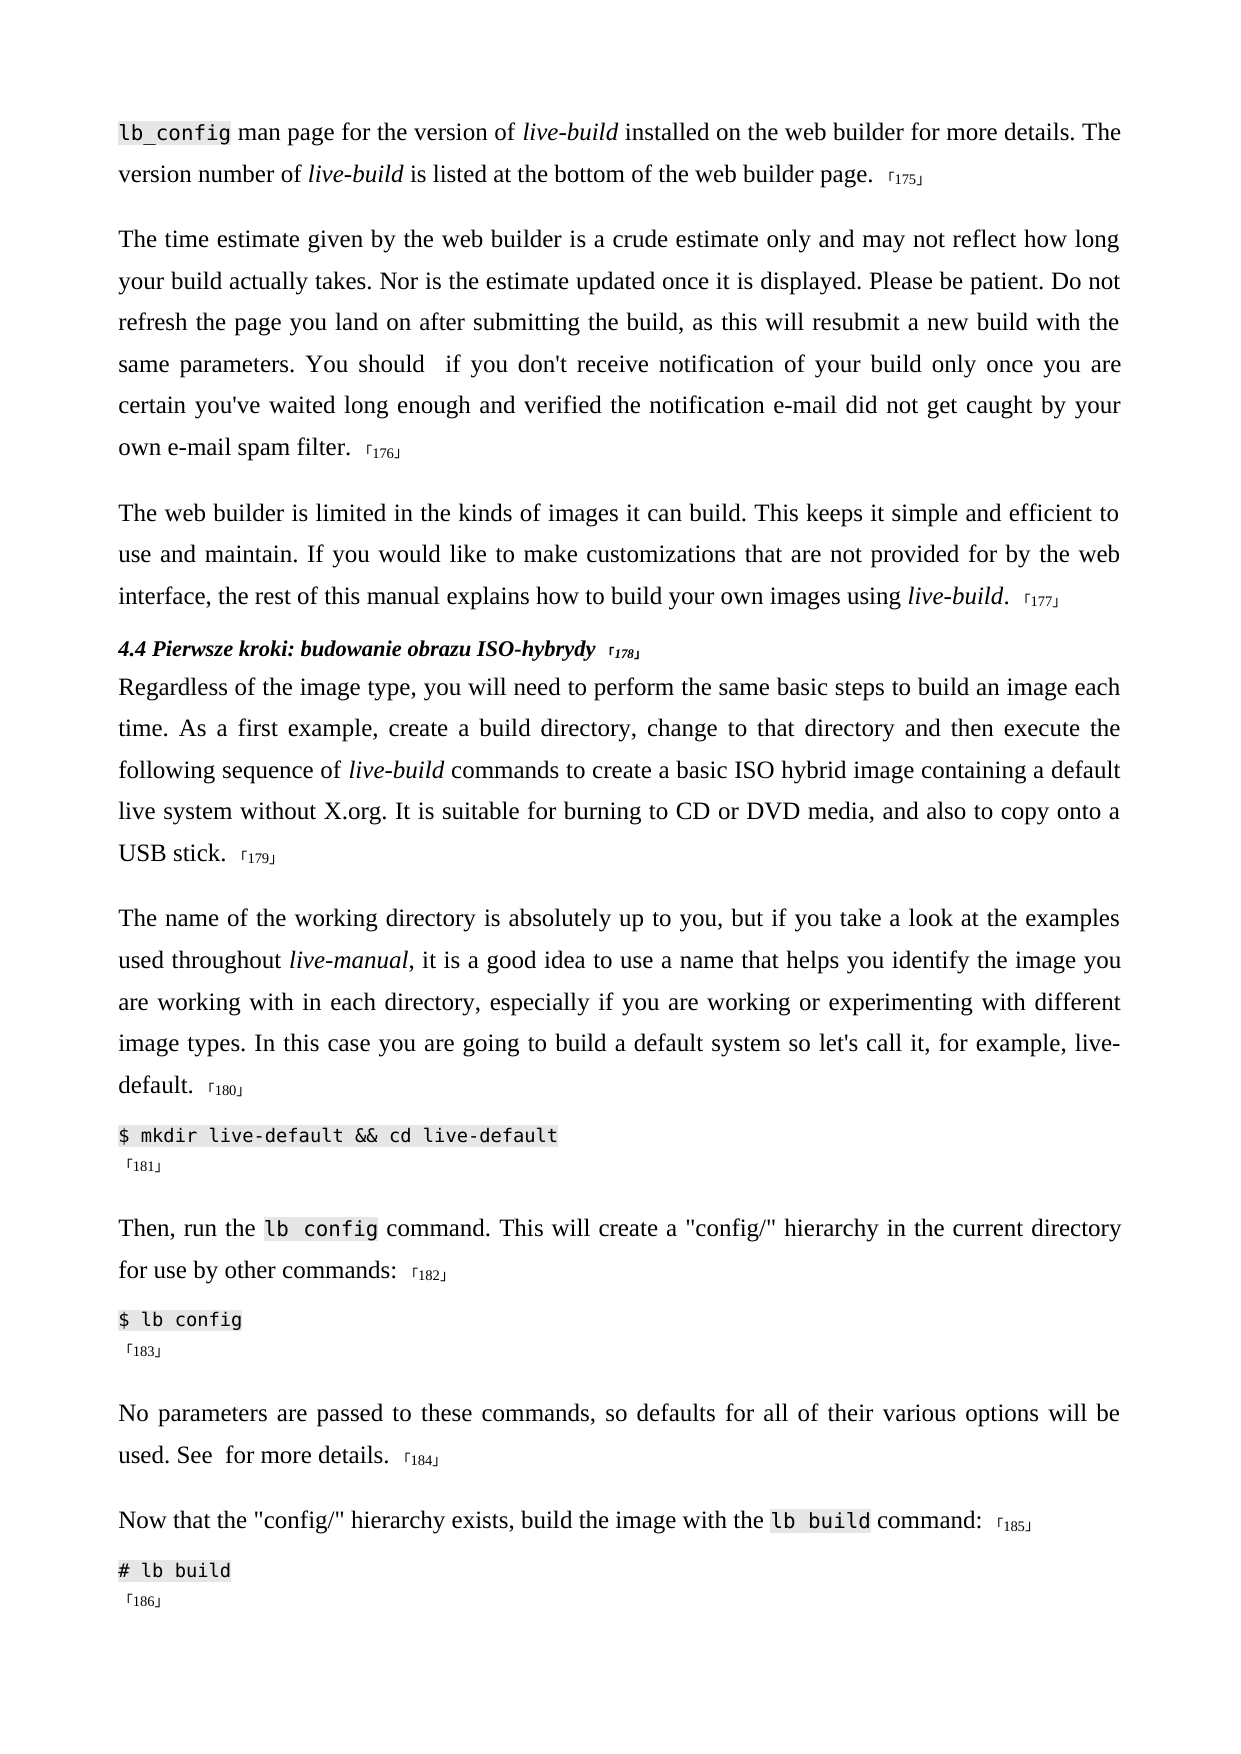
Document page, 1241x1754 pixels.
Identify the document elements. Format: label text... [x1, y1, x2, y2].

text The time estimate given by the web builder is a crude estimate only and may not reflect how long your build actually takes. Nor is the estimate updated once it is displayed. Please be patient. Do not refresh the page you land on after submitting the build, as this will resubmit a new build with the same parameters. You should contact us if you don't receive notification of your build only once you are certain you've waited long enough and verified the notification e-mail did not get caught by your own e-mail spam filter. 「176」 [118, 225, 1122, 461]
text $ mkdir live-default && cd live-default [558, 1125, 1122, 1147]
text $ lb config [118, 1309, 1122, 1331]
text lb_config man page for the version of live-build installed on the web builder for more details. The version number of live-build is listed at the bottom of the web builder page. 「175」 [118, 118, 1122, 188]
text Regardless of the image type, you will need to perform the same basic steps to build an image each time. As a first example, create a build directory, change to that directory and then execute the following sequence of live-build commands to create a basic ISO hybrid image containing a default live system without X.org. It is suitable for burning to CD or DVD media, and also to copy onto a USB stick. 「179」 [118, 673, 1122, 867]
text The web builder is limited in the kinds of images it can build. This keeps it simple and efficient to use and maintain. If you would like to make customizations that are not provided for by the web interface, the rest of this manual explains how to build your own images using live-build. 「177」 [118, 499, 1122, 610]
text No parameters are passed to these commands, so defaults for all of their various options will be used. See The lb config command for more details. 「184」 [118, 1399, 1122, 1468]
text Then, run the lb config command. This will create a "config/" hierarchy in the current directory for use by other commands: 「182」 [118, 1214, 1122, 1284]
text # lb build [231, 1560, 1122, 1582]
text 「183」 [118, 1331, 1122, 1359]
text 「186」 [118, 1582, 1122, 1610]
text The name of the working directory is absolutely up to you, but if you take a look at the examples used throughout live-manual, it is a good idea to use a name that helps you identify the image you are working with in each directory, especially if you are working or experimenting with different image types. In this case you are going to build a default system so let's call it, for example, live-default. 「180」 [118, 904, 1122, 1099]
text 「181」 [118, 1147, 1122, 1174]
subtitle 4.4 Pierwsze kroki: budowanie obrazu ISO-hybrydy 「178」 [118, 636, 1122, 661]
text Now that the "config/" hierarchy exists, build the image with the lb build command: 「185」 [118, 1506, 1122, 1534]
